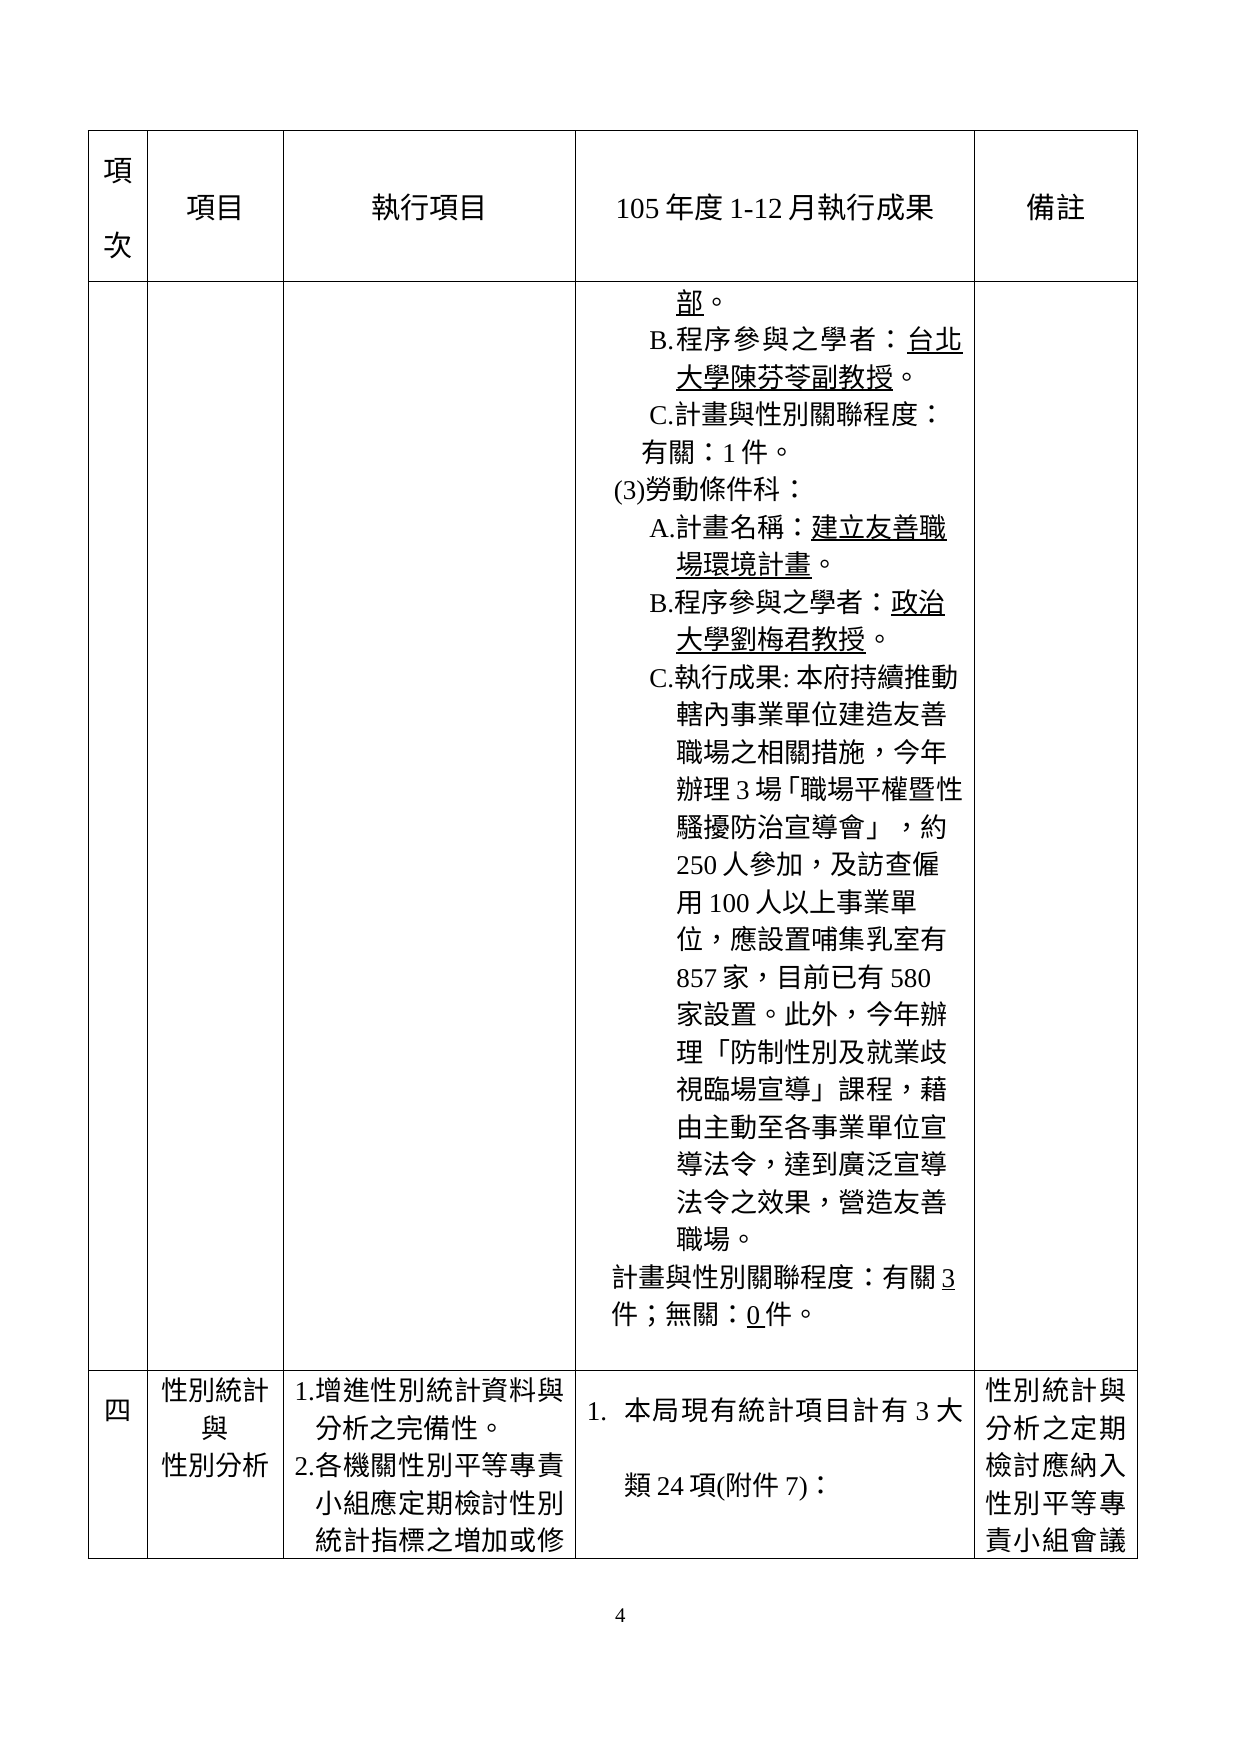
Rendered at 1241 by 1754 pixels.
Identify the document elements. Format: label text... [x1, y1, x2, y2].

table_header 執行項目 [284, 131, 575, 281]
table_header 備註 [975, 131, 1137, 281]
table_cell [975, 282, 1137, 1369]
table_cell 性別統計與分析之定期檢討應納入性別平等專責小組會議 [975, 1371, 1137, 1558]
table_cell 部。 B.程序參與之學者：台北大學陳芬苓副教授。 C.計畫與性別關聯程度： 有關：1件。 (3)勞動條件科： A.計畫名稱：建立友善職場環境計畫。 B.程序參與之學者：政治大學劉梅君教授。 C.執行成果: 本府持續推動轄內事業單位建造友善職場之相關措施，今年辦理3場「職場平權暨性騷擾防治宣導會」，約250人參加，及訪查僱用100人以上事業單位，應設置哺集乳室有857家，目前已有580家設置。此外，今年辦理「防制性別及就業歧視臨場宣導」課程，藉由主動至各事業單位宣導法令，達到廣泛宣導法令之效果，營造友善職場。 計畫與性別關聯程度：有關3件；無關：0件。 [576, 282, 974, 1369]
table_cell [148, 282, 283, 1369]
table_header 項次 [89, 131, 147, 281]
table_cell 增進性別統計資料與分析之完備性。 各機關性別平等專責小組應定期檢討性別統計指標之増加或修正。 [284, 1371, 575, 1558]
table_cell [284, 282, 575, 1369]
table_header 105年度1-12月執行成果 [576, 131, 974, 281]
table_cell 性別統計 與 性別分析 [148, 1371, 283, 1558]
table_cell 本局現有統計項目計有3大類24項(附件7)： (1)人力資源：失業率、勞動力參與率、未婚勞動力參與率、有偶或同居勞動力參與率、離婚或分居或喪偶勞動力參與率、勞動力、就業人數、失業人數、非勞動人數、15歲以上民間人口、現場徵才人數、外籍勞工、身心障礙者就業相關補助人數、身障者短期就業方案參與人數。﹙共計15項﹚ (2)勞資爭議人數：協調、調解、仲裁、勞資爭議調解委員、工會會員人數、法律扶助人數。﹙共計6項﹚ (3)勞工權益基金補助人數：職災住院、職災殘廢、職災死亡。﹙共計3項﹚ 本局(處)預於105年10月18日性別平等專責小組會議定期檢討性別統計指標之增加或修正。 [576, 1371, 974, 1558]
table_cell [89, 282, 147, 1369]
table_header 項目 [148, 131, 283, 281]
table_cell 四 [89, 1371, 147, 1558]
